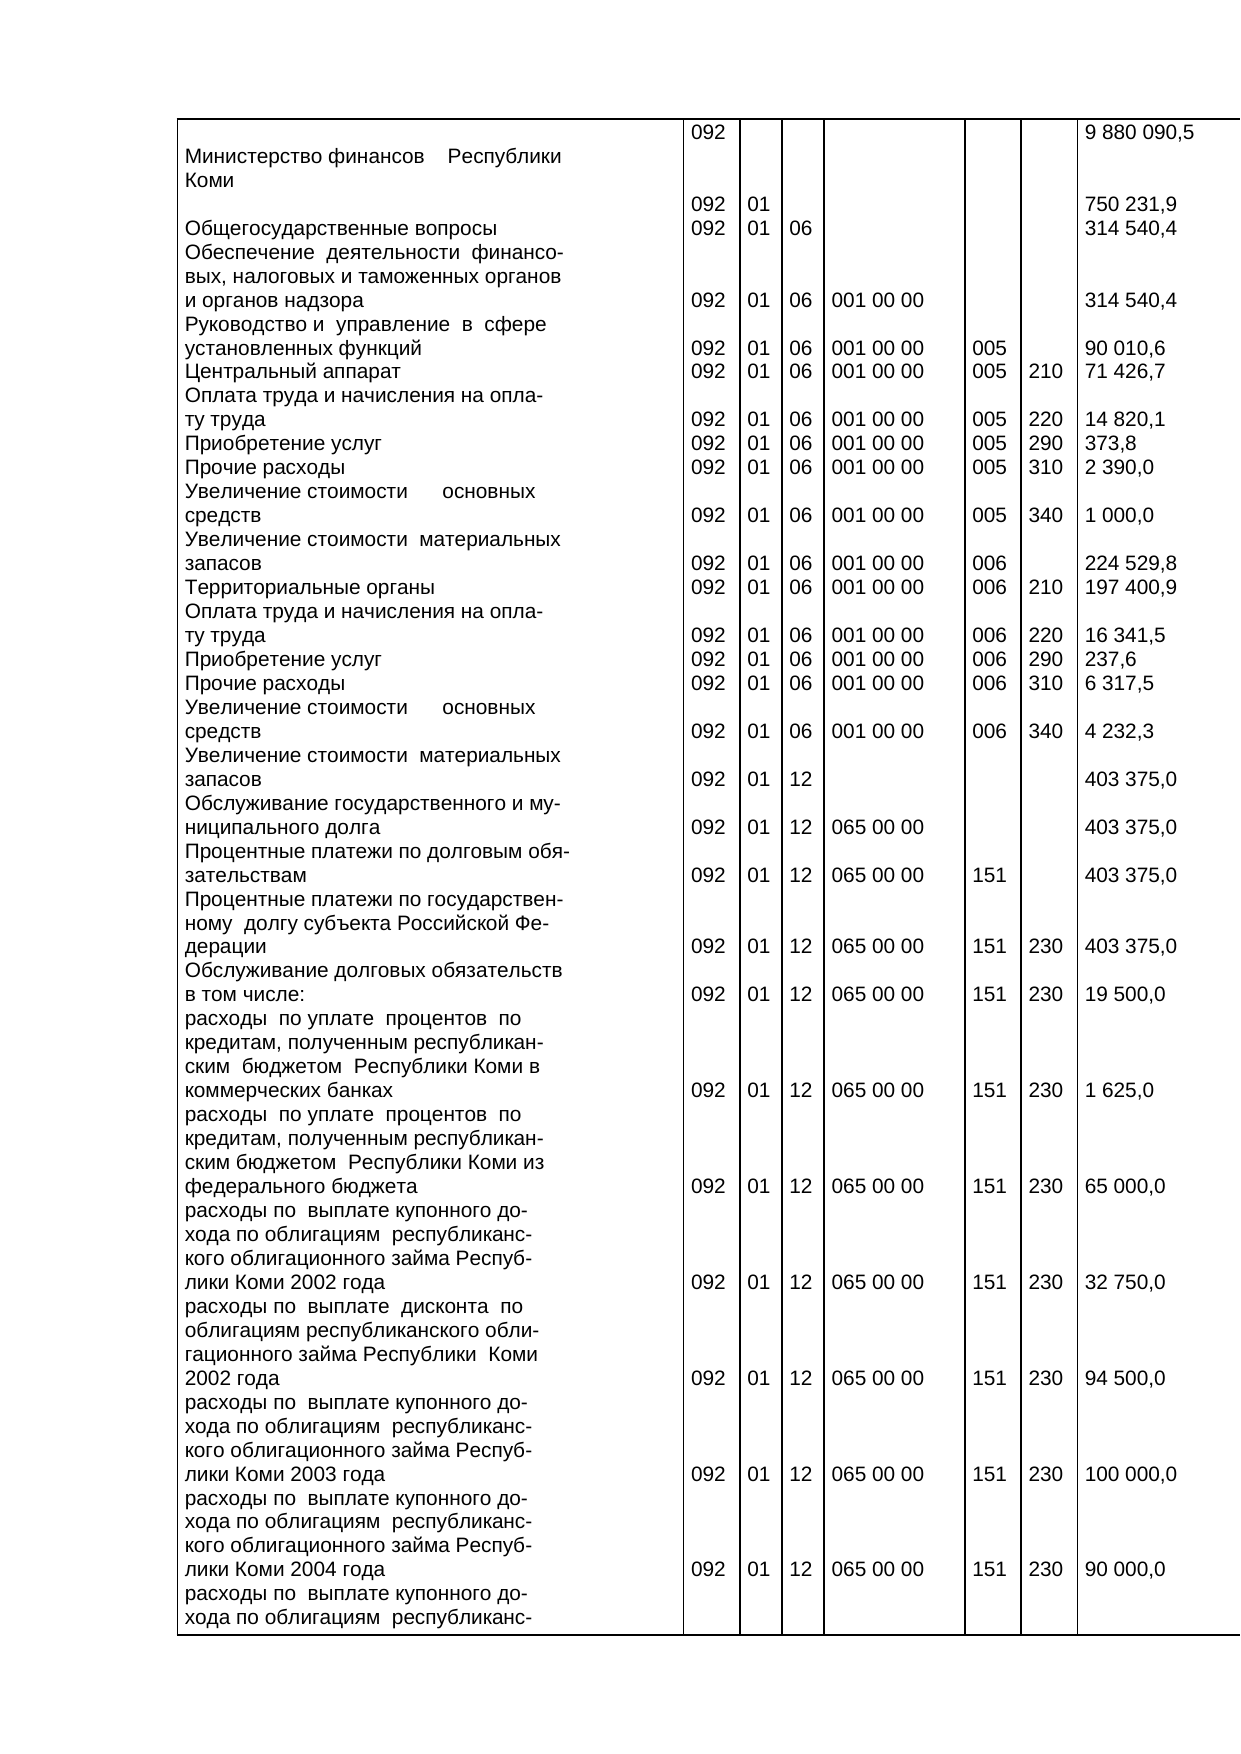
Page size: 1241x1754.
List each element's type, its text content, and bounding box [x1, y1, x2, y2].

table_cell Министерство финансов Республики Коми Общегосударственные вопросы Обеспечение деятельности финансо- вых, налоговых и таможенных органов и органов надзора Руководство и управление в сфере установленных функций Центральный аппарат Оплата труда и начисления на опла- ту труда Приобретение услуг Прочие расходы Увеличение стоимости основных средств Увеличение стоимости материальных запасов Территориальные органы Оплата труда и начисления на опла- ту труда Приобретение услуг Прочие расходы Увеличение стоимости основных средств Увеличение стоимости материальных запасов Обслуживание государственного и му- ниципального долга Процентные платежи по долговым обя- зательствам Процентные платежи по государствен- ному долгу субъекта Российской Фе- дерации Обслуживание долговых обязательств в том числе: расходы по уплате процентов по кредитам, полученным республикан- ским бюджетом Республики Коми в коммерческих банках расходы по уплате процентов по кредитам, полученным республикан- ским бюджетом Республики Коми из федерального бюджета расходы по выплате купонного до- хода по облигациям республиканс- кого облигационного займа Респуб- лики Коми 2002 года расходы по выплате дисконта по облигациям республиканского обли- гационного займа Республики Коми 2002 года расходы по выплате купонного до- хода по облигациям республиканс- кого облигационного займа Респуб- лики Коми 2003 года расходы по выплате купонного до- хода по облигациям республиканс- кого облигационного займа Респуб- лики Коми 2004 года расходы по выплате купонного до- хода по облигациям республиканс- [178, 120, 683, 1634]
table_cell 092 092 092 092 092 092 092 092 092 092 092 092 092 092 092 092 092 092 092 092 092 092 092 092 092 092 092 [684, 120, 739, 1634]
table_cell 9 880 090,5 750 231,9 314 540,4 314 540,4 90 010,6 71 426,7 14 820,1 373,8 2 390,0 1 000,0 224 529,8 197 400,9 16 341,5 237,6 6 317,5 4 232,3 403 375,0 403 375,0 403 375,0 403 375,0 19 500,0 1 625,0 65 000,0 32 750,0 94 500,0 100 000,0 90 000,0 [1078, 120, 1240, 1634]
table_cell 001 00 00 001 00 00 001 00 00 001 00 00 001 00 00 001 00 00 001 00 00 001 00 00 001 00 00 001 00 00 001 00 00 001 00 00 001 00 00 065 00 00 065 00 00 065 00 00 065 00 00 065 00 00 065 00 00 065 00 00 065 00 00 065 00 00 065 00 00 [825, 120, 964, 1634]
table_cell 005 005 005 005 005 005 006 006 006 006 006 006 151 151 151 151 151 151 151 151 151 [966, 120, 1020, 1634]
table_cell 210 220 290 310 340 210 220 290 310 340 230 230 230 230 230 230 230 230 [1022, 120, 1077, 1634]
table_cell 06 06 06 06 06 06 06 06 06 06 06 06 06 06 12 12 12 12 12 12 12 12 12 12 12 [783, 120, 823, 1634]
table_cell 01 01 01 01 01 01 01 01 01 01 01 01 01 01 01 01 01 01 01 01 01 01 01 01 01 01 [741, 120, 781, 1634]
